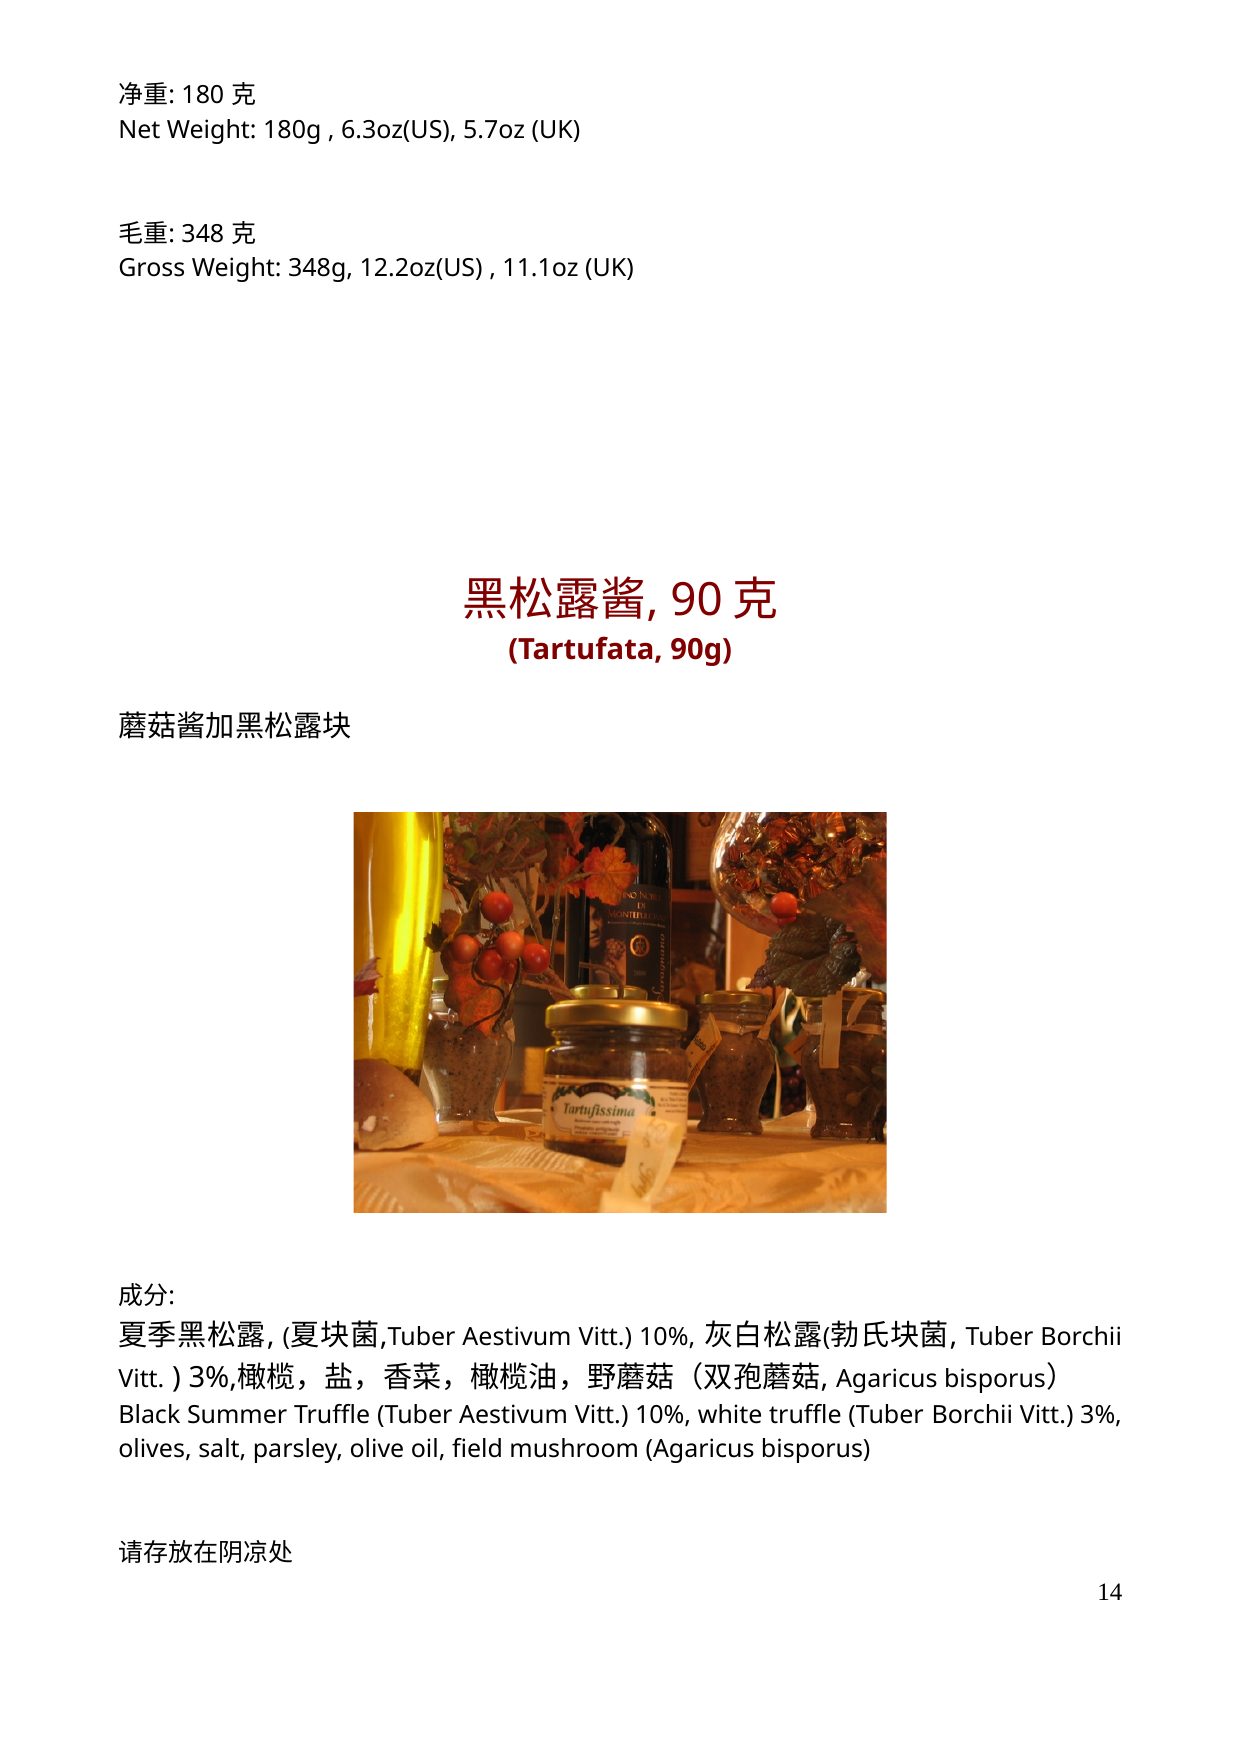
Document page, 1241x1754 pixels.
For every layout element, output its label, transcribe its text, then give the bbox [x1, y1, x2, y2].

text 成分: [118, 1275, 1122, 1312]
text 毛重: 348 克 [118, 213, 1122, 250]
text (Tartufata, 90g) [118, 628, 1122, 668]
text 夏季黑松露, (夏块菌,Tuber Aestivum Vitt.) 10%, 灰白松露(勃氏块菌, Tuber Borchii Vitt. ) 3%,橄榄，盐，香菜，橄榄油，野蘑菇（双孢蘑菇, Agaricus bisporus） [118, 1312, 1122, 1396]
text Black Summer Truffle (Tuber Aestivum Vitt.) 10%, white truffle (Tuber Borchii Vitt.) 3%, olives, salt, parsley, olive oil, field mushroom (Agaricus bisporus) [118, 1396, 1122, 1464]
text Gross Weight: 348g, 12.2oz(US) , 11.1oz (UK) [118, 250, 1122, 284]
text 蘑菇酱加黑松露块 [118, 702, 1122, 744]
text 黑松露酱, 90克 [118, 562, 1122, 628]
text 请存放在阴凉处 [118, 1533, 1122, 1569]
text 净重: 180 克 [118, 75, 1122, 111]
text Net Weight: 180g , 6.3oz(US), 5.7oz (UK) [118, 111, 1122, 145]
